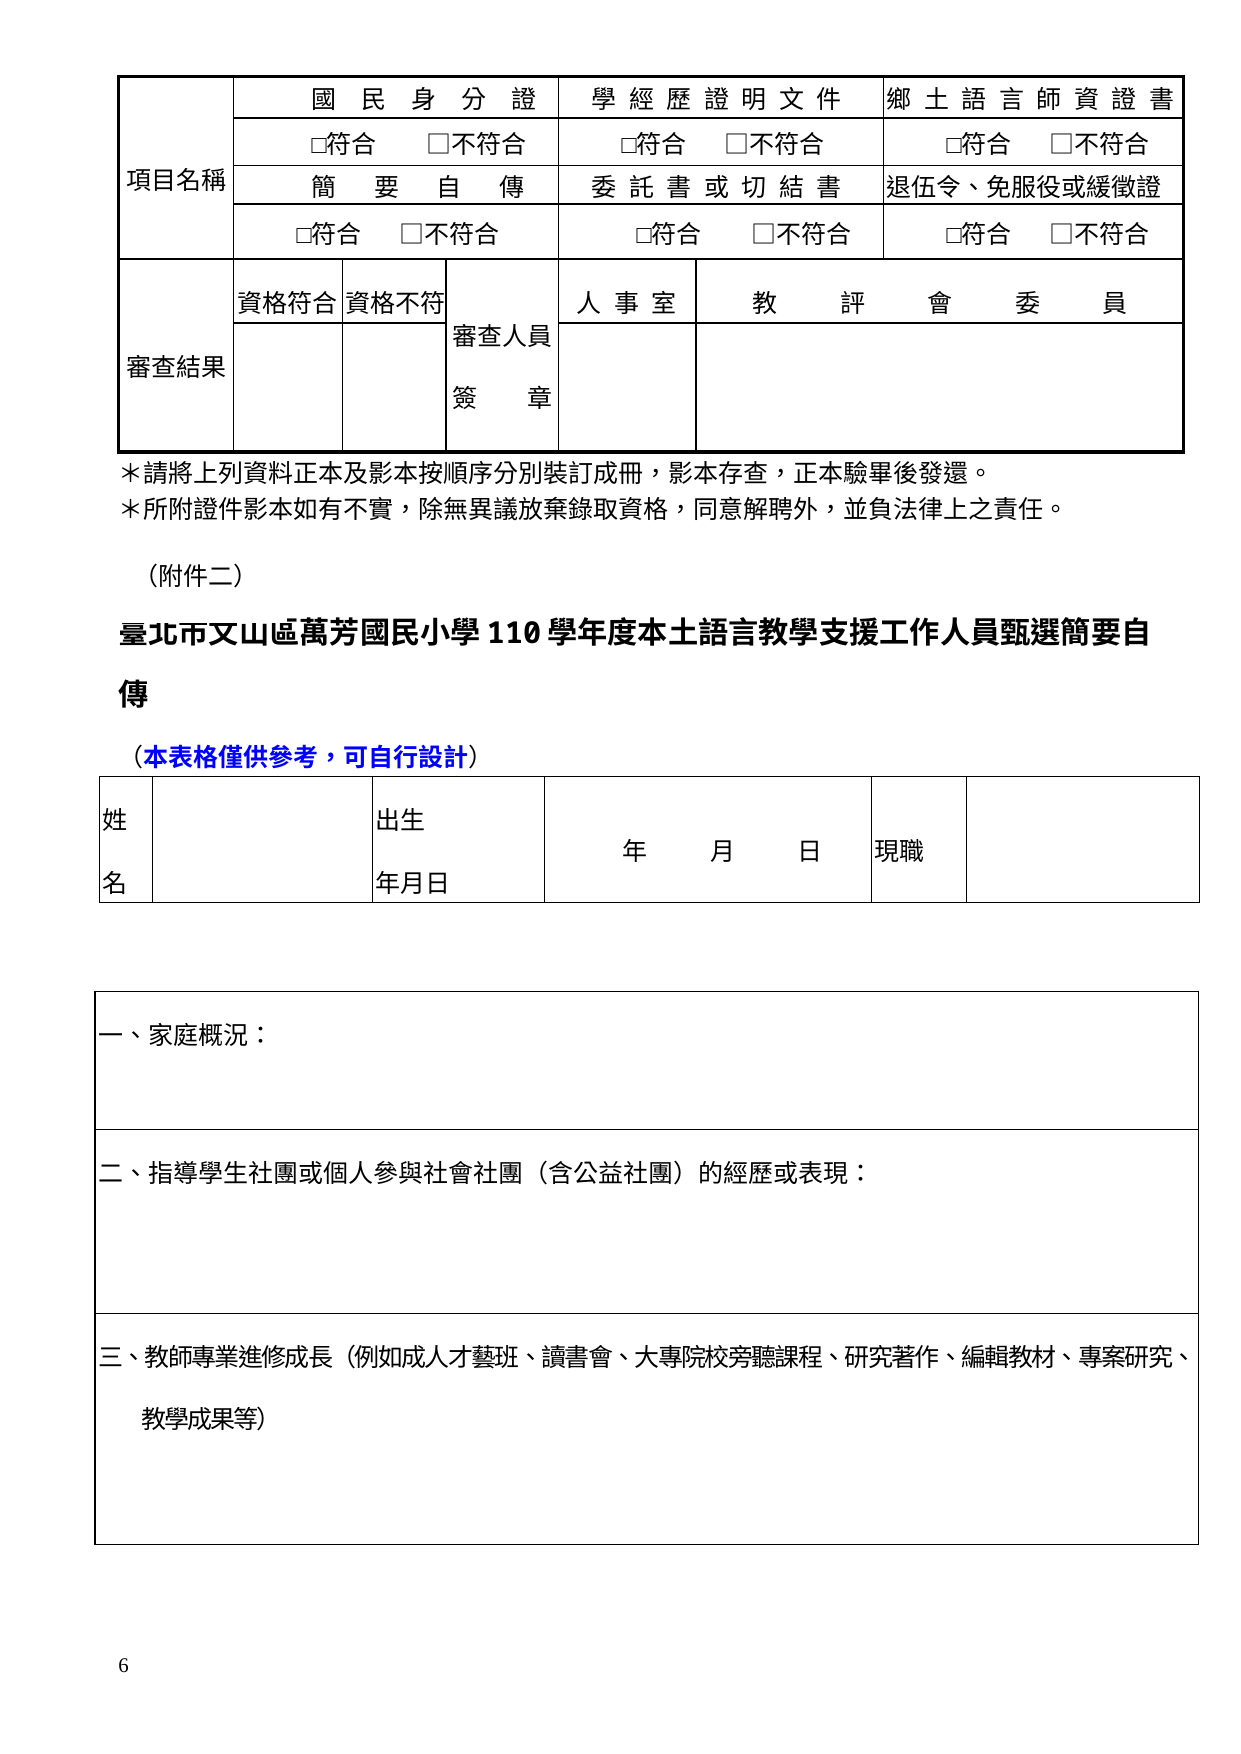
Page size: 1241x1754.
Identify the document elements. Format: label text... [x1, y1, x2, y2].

table_cell □符合 □不符合 [884, 119, 1182, 165]
table_cell □符合 □不符合 [884, 205, 1182, 258]
table_header 一、家庭概況： [96, 992, 1198, 1128]
table_cell 簡 要 自 傳 [234, 166, 558, 203]
table_cell 審查結果 [120, 260, 233, 450]
table_cell 退伍令、免服役或緩徵證明 [884, 166, 1182, 203]
text （附件二） [133, 556, 272, 592]
table_cell 二、指導學生社團或個人參與社會社團（含公益社團）的經歷或表現： [96, 1130, 1198, 1313]
text 臺北市文山區萬芳國民小學110學年度本土語言教學支援工作人員甄選簡要自傳 （本表格僅供參考，可自行設計） [118, 548, 1181, 776]
table_cell 三、教師專業進修成長（例如成人才藝班、讀書會、大專院校旁聽課程、研究著作、編輯教材、專案研究、教學成果等） [96, 1314, 1198, 1544]
table_cell 資格不符 [343, 260, 445, 322]
table_cell □符合 □不符合 [559, 205, 883, 258]
table_cell □符合 □不符合 [234, 119, 558, 165]
text ＊請將上列資料正本及影本按順序分別裝訂成冊，影本存查，正本驗畢後發還。 [118, 454, 1181, 490]
table_cell [559, 324, 695, 450]
table_cell 教 評 會 委 員 [697, 260, 1182, 322]
table_cell □符合 □不符合 [559, 119, 883, 165]
table_cell 委 託 書 或 切 結 書 [559, 166, 883, 203]
table_cell [343, 324, 445, 450]
table_header 年 月 日 [545, 777, 871, 902]
text ＊所附證件影本如有不實，除無異議放棄錄取資格，同意解聘外，並負法律上之責任。 [118, 490, 1181, 526]
table_header 鄉 土 語 言 師 資 證 書 [884, 78, 1182, 117]
table_header 姓名 [100, 777, 152, 902]
table_cell [234, 324, 342, 450]
table_cell 資格符合 [234, 260, 342, 322]
table_cell □符合 □不符合 [234, 205, 558, 258]
table_header 學 經 歷 證 明 文 件 [559, 78, 883, 117]
table_header 現職 [872, 777, 966, 902]
table_cell 人 事 室 [559, 260, 695, 322]
table_cell 審查人員 簽 章 [447, 260, 558, 450]
table_header 出生 年月日 [373, 777, 544, 902]
table_header 國 民 身 分 證 [234, 78, 558, 117]
table_header 項目名稱 [120, 78, 233, 258]
table_header [967, 777, 1199, 902]
table_header [153, 777, 372, 902]
table_cell [697, 324, 1182, 450]
